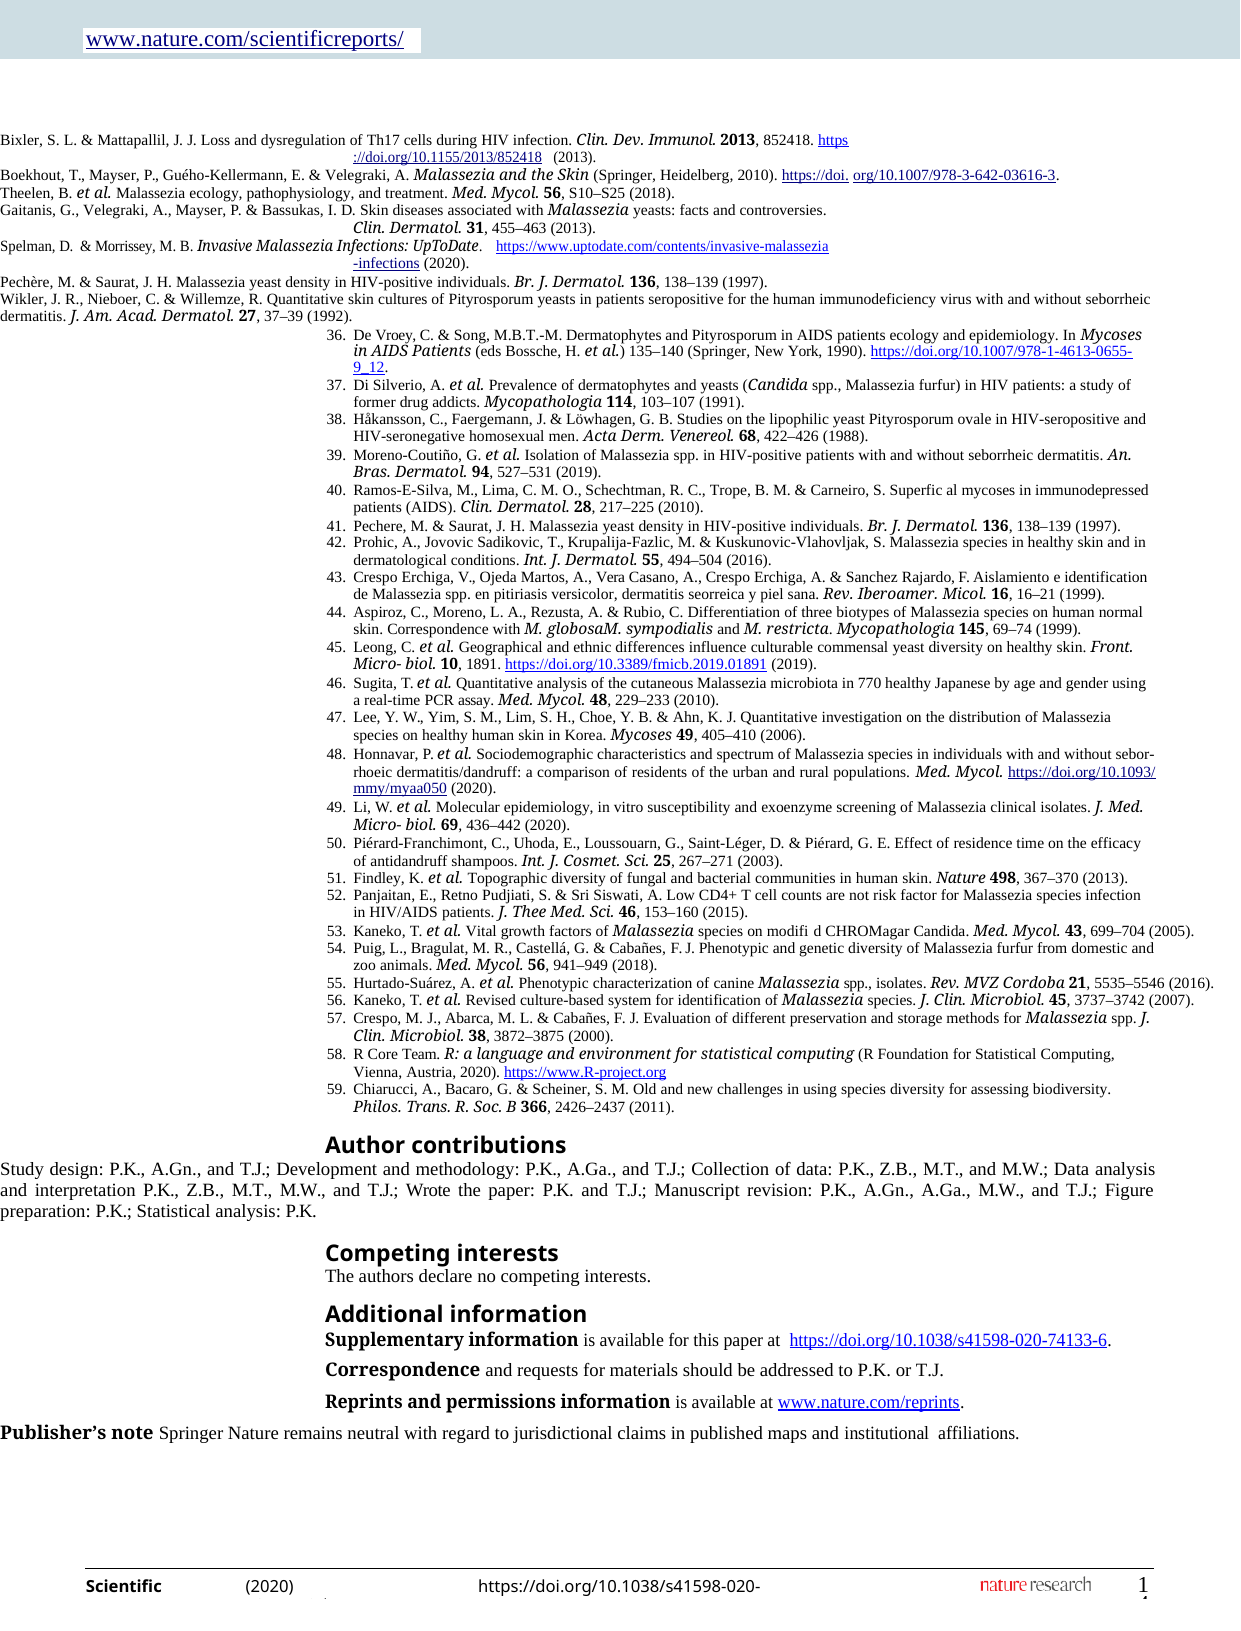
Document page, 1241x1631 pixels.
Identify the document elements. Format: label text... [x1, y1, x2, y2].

list Spelman, D. & Morrissey, M. B. Invasive Malassezia Infections: UpToDate. https://www.uptodate.com/contents/invasive-malassezia [0, 237, 1241, 256]
subtitle Additional information [325, 1302, 1241, 1328]
list R Core Team. R: a language and environment for statistical computing (R Foundation for Statistical Computing, Vienna, Austria, 2020). https://www.R-project.org [327, 1045, 1156, 1081]
list Kaneko, T. et al. Revised culture-based system for identification of Malassezia species. J. Clin. Microbiol. 45, 3737–3742 (2007). [327, 992, 1241, 1009]
text Study design: P.K., A.Gn., and T.J.; Development and methodology: P.K., A.Ga., and T.J.; Collection of data: P.K., Z.B., M.T., and M.W.; Data analysis and interpretation P.K., Z.B., M.T., M.W., and T.J.; Wrote the paper: P.K. and T.J.; Manuscript revision: P.K., A.Gn., A.Ga., M.W., and T.J.; Figure preparation: P.K.; Statistical analysis: P.K. [0, 1159, 1156, 1221]
text Clin. Dermatol. 31, 455–463 (2013). [353, 219, 1241, 237]
list Piérard-Franchimont, C., Uhoda, E., Loussouarn, G., Saint-Léger, D. & Piérard, G. E. Effect of residence time on the efficacy of antidandruff shampoos. Int. J. Cosmet. Sci. 25, 267–271 (2003). [326, 834, 1156, 869]
list Leong, C. et al. Geographical and ethnic differences influence culturable commensal yeast diversity on healthy skin. Front. Micro- biol. 10, 1891. https://doi.org/10.3389/fmicb.2019.01891 (2019). [326, 639, 1155, 674]
list Hurtado-Suárez, A. et al. Phenotypic characterization of canine Malassezia spp., isolates. Rev. MVZ Cordoba 21, 5535–5546 (2016). [327, 975, 1241, 992]
list Kaneko, T. et al. Vital growth factors of Malassezia species on modifi d CHROMagar Candida. Med. Mycol. 43, 699–704 (2005). [327, 922, 1241, 940]
subtitle Author contributions [325, 1132, 1241, 1159]
list Puig, L., Bragulat, M. R., Castellá, G. & Cabañes, F. J. Phenotypic and genetic diversity of Malassezia furfur from domestic and zoo animals. Med. Mycol. 56, 941–949 (2018). [327, 941, 1156, 975]
list Håkansson, C., Faergemann, J. & Löwhagen, G. B. Studies on the lipophilic yeast Pityrosporum ovale in HIV-seropositive and HIV-seronegative homosexual men. Acta Derm. Venereol. 68, 422–426 (1988). [326, 412, 1156, 446]
list Bixler, S. L. & Mattapallil, J. J. Loss and dysregulation of Th17 cells during HIV infection. Clin. Dev. Immunol. 2013, 852418. https [0, 129, 1241, 149]
list Crespo Erchiga, V., Ojeda Martos, A., Vera Casano, A., Crespo Erchiga, A. & Sanchez Rajardo, F. Aislamiento e identification de Malassezia spp. en pitiriasis versicolor, dermatitis seorreica y piel sana. Rev. Iberoamer. Micol. 16, 16–21 (1999). [326, 570, 1156, 604]
text Publisher’s note Springer Nature remains neutral with regard to jurisdictional claims in published maps and institutional affiliations. [0, 1423, 1165, 1443]
list Pechere, M. & Saurat, J. H. Malassezia yeast density in HIV-positive individuals. Br. J. Dermatol. 136, 138–139 (1997). [326, 517, 1241, 534]
list Chiarucci, A., Bacaro, G. & Scheiner, S. M. Old and new challenges in using species diversity for assessing biodiversity. Philos. Trans. R. Soc. B 366, 2426–2437 (2011). [327, 1081, 1155, 1116]
list De Vroey, C. & Song, M.B.T.-M. Dermatophytes and Pityrosporum in AIDS patients ecology and epidemiology. In Mycoses in AIDS Patients (eds Bossche, H. et al.) 135–140 (Springer, New York, 1990). https://doi.org/10.1007/978-1-4613-0655-9_12. [326, 326, 1155, 376]
list Honnavar, P. et al. Sociodemographic characteristics and spectrum of Malassezia species in individuals with and without sebor- rhoeic dermatitis/dandruff: a comparison of residents of the urban and rural populations. Med. Mycol. https://doi.org/10.1093/ mmy/myaa050 (2020). [326, 744, 1156, 797]
list Pechère, M. & Saurat, J. H. Malassezia yeast density in HIV-positive individuals. Br. J. Dermatol. 136, 138–139 (1997). [0, 272, 1241, 291]
list Findley, K. et al. Topographic diversity of fungal and bacterial communities in human skin. Nature 498, 367–370 (2013). [327, 869, 1241, 887]
text The authors declare no competing interests. [325, 1266, 1241, 1287]
list Panjaitan, E., Retno Pudjiati, S. & Sri Siswati, A. Low CD4+ T cell counts are not risk factor for Malassezia species infection in HIV/AIDS patients. J. Thee Med. Sci. 46, 153–160 (2015). [327, 888, 1156, 922]
text ://doi.org/10.1155/2013/852418 (2013). [353, 149, 1241, 165]
text Reprints and permissions information is available at www.nature.com/reprints. [325, 1388, 1241, 1414]
list Wikler, J. R., Nieboer, C. & Willemze, R. Quantitative skin cultures of Pityrosporum yeasts in patients seropositive for the human immunodeficiency virus with and without seborrheic dermatitis. J. Am. Acad. Dermatol. 27, 37–39 (1992). [0, 292, 1155, 326]
text Correspondence and requests for materials should be addressed to P.K. or T.J. [325, 1357, 1241, 1382]
list Lee, Y. W., Yim, S. M., Lim, S. H., Choe, Y. B. & Ahn, K. J. Quantitative investigation on the distribution of Malassezia species on healthy human skin in Korea. Mycoses 49, 405–410 (2006). [326, 711, 1156, 744]
list Prohic, A., Jovovic Sadikovic, T., Krupalija-Fazlic, M. & Kuskunovic-Vlahovljak, S. Malassezia species in healthy skin and in dermatological conditions. Int. J. Dermatol. 55, 494–504 (2016). [326, 535, 1156, 569]
subtitle Competing interests [325, 1240, 1241, 1266]
text Supplementary information is available for this paper at https://doi.org/10.1038/s41598-020-74133-6. [325, 1328, 1241, 1351]
list Gaitanis, G., Velegraki, A., Mayser, P. & Bassukas, I. D. Skin diseases associated with Malassezia yeasts: facts and controversies. [0, 201, 1241, 219]
list Li, W. et al. Molecular epidemiology, in vitro susceptibility and exoenzyme screening of Malassezia clinical isolates. J. Med. Micro- biol. 69, 436–442 (2020). [326, 799, 1156, 834]
list Boekhout, T., Mayser, P., Guého-Kellermann, E. & Velegraki, A. Malassezia and the Skin (Springer, Heidelberg, 2010). https://doi. org/10.1007/978-3-642-03616-3. [0, 167, 1155, 184]
list Sugita, T. et al. Quantitative analysis of the cutaneous Malassezia microbiota in 770 healthy Japanese by age and gender using a real-time PCR assay. Med. Mycol. 48, 229–233 (2010). [326, 674, 1155, 710]
list Theelen, B. et al. Malassezia ecology, pathophysiology, and treatment. Med. Mycol. 56, S10–S25 (2018). [0, 184, 1241, 201]
text -infections (2020). [353, 256, 1241, 272]
list Di Silverio, A. et al. Prevalence of dermatophytes and yeasts (Candida spp., Malassezia furfur) in HIV patients: a study of former drug addicts. Mycopathologia 114, 103–107 (1991). [326, 376, 1156, 412]
list Aspiroz, C., Moreno, L. A., Rezusta, A. & Rubio, C. Differentiation of three biotypes of Malassezia species on human normal skin. Correspondence with M. globosaM. sympodialis and M. restricta. Mycopathologia 145, 69–74 (1999). [326, 605, 1156, 639]
list Crespo, M. J., Abarca, M. L. & Cabañes, F. J. Evaluation of different preservation and storage methods for Malassezia spp. J. Clin. Microbiol. 38, 3872–3875 (2000). [327, 1010, 1156, 1045]
list Moreno-Coutiño, G. et al. Isolation of Malassezia spp. in HIV-positive patients with and without seborrheic dermatitis. An. Bras. Dermatol. 94, 527–531 (2019). [326, 446, 1156, 482]
list Ramos-E-Silva, M., Lima, C. M. O., Schechtman, R. C., Trope, B. M. & Carneiro, S. Superfic al mycoses in immunodepressed patients (AIDS). Clin. Dermatol. 28, 217–225 (2010). [326, 483, 1155, 517]
